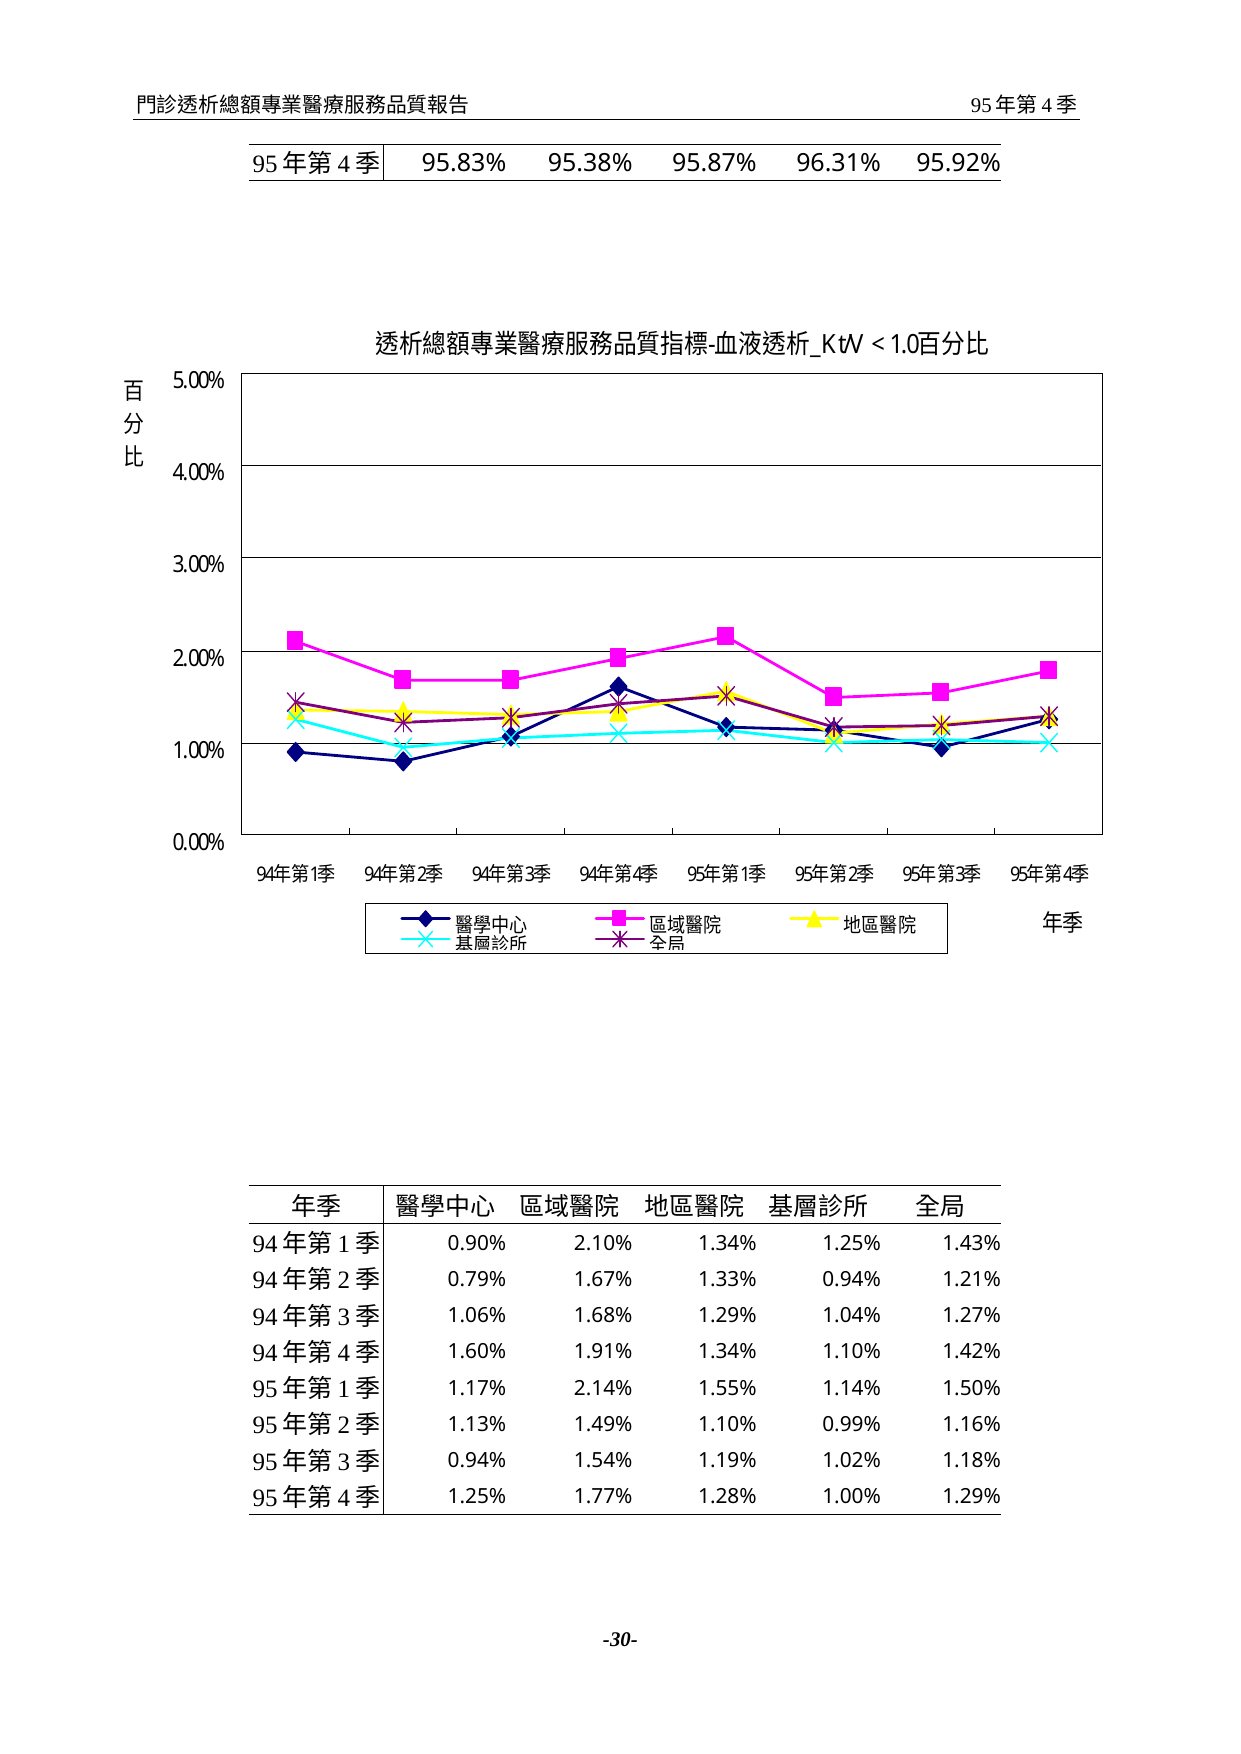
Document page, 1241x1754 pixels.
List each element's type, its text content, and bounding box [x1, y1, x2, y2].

table_cell 94年第2季 [249, 1260, 383, 1296]
table_cell 95.92% [881, 145, 1001, 180]
table_cell 94年第3季 [249, 1296, 383, 1332]
table_cell 1.34% [632, 1224, 756, 1260]
table_cell 1.06% [384, 1296, 506, 1332]
table_cell 1.43% [881, 1224, 1001, 1260]
table_cell 1.60% [384, 1333, 506, 1369]
table_cell 1.10% [756, 1333, 881, 1369]
table_cell 1.00% [756, 1478, 881, 1514]
table_cell 1.14% [756, 1369, 881, 1405]
table_cell 95年第2季 [249, 1405, 383, 1441]
table_cell 1.33% [632, 1260, 756, 1296]
table_header 醫學中心 [384, 1186, 506, 1223]
table_cell 0.94% [384, 1441, 506, 1477]
table_cell 1.19% [632, 1441, 756, 1477]
table_cell 1.77% [506, 1478, 632, 1514]
table_cell 1.27% [881, 1296, 1001, 1332]
table_cell 1.34% [632, 1333, 756, 1369]
table_cell 95年第4季 [249, 1478, 383, 1514]
table_cell 95.38% [506, 145, 632, 180]
table_cell 1.67% [506, 1260, 632, 1296]
table_cell 1.04% [756, 1296, 881, 1332]
table_cell 1.10% [632, 1405, 756, 1441]
table_cell 94年第1季 [249, 1224, 383, 1260]
table_cell 1.50% [881, 1369, 1001, 1405]
table_cell 1.17% [384, 1369, 506, 1405]
table_header 年季 [249, 1186, 383, 1223]
table_cell 1.28% [632, 1478, 756, 1514]
table_cell 1.42% [881, 1333, 1001, 1369]
table_header 地區醫院 [632, 1186, 756, 1223]
table_cell 2.14% [506, 1369, 632, 1405]
table_cell 2.10% [506, 1224, 632, 1260]
table_cell 1.68% [506, 1296, 632, 1332]
table_header 區域醫院 [506, 1186, 632, 1223]
table_cell 1.02% [756, 1441, 881, 1477]
table_cell 0.94% [756, 1260, 881, 1296]
table_cell 95年第4季 [249, 145, 383, 180]
table_cell 1.25% [756, 1224, 881, 1260]
table_header 基層診所 [756, 1186, 881, 1223]
table_cell 1.54% [506, 1441, 632, 1477]
table_cell 0.90% [384, 1224, 506, 1260]
table_cell 95.87% [632, 145, 756, 180]
table_cell 96.31% [756, 145, 881, 180]
table_cell 1.91% [506, 1333, 632, 1369]
table_cell 1.13% [384, 1405, 506, 1441]
table_cell 1.18% [881, 1441, 1001, 1477]
table_cell 0.99% [756, 1405, 881, 1441]
table_cell 0.79% [384, 1260, 506, 1296]
table_header 全局 [881, 1186, 1001, 1223]
table_cell 95年第3季 [249, 1441, 383, 1477]
table_cell 95年第1季 [249, 1369, 383, 1405]
table_cell 1.29% [632, 1296, 756, 1332]
table_cell 95.83% [384, 145, 506, 180]
table_cell 1.29% [881, 1478, 1001, 1514]
table_cell 1.25% [384, 1478, 506, 1514]
table_cell 1.16% [881, 1405, 1001, 1441]
table_cell 1.49% [506, 1405, 632, 1441]
table_cell 1.21% [881, 1260, 1001, 1296]
table_cell 1.55% [632, 1369, 756, 1405]
table_cell 94年第4季 [249, 1333, 383, 1369]
